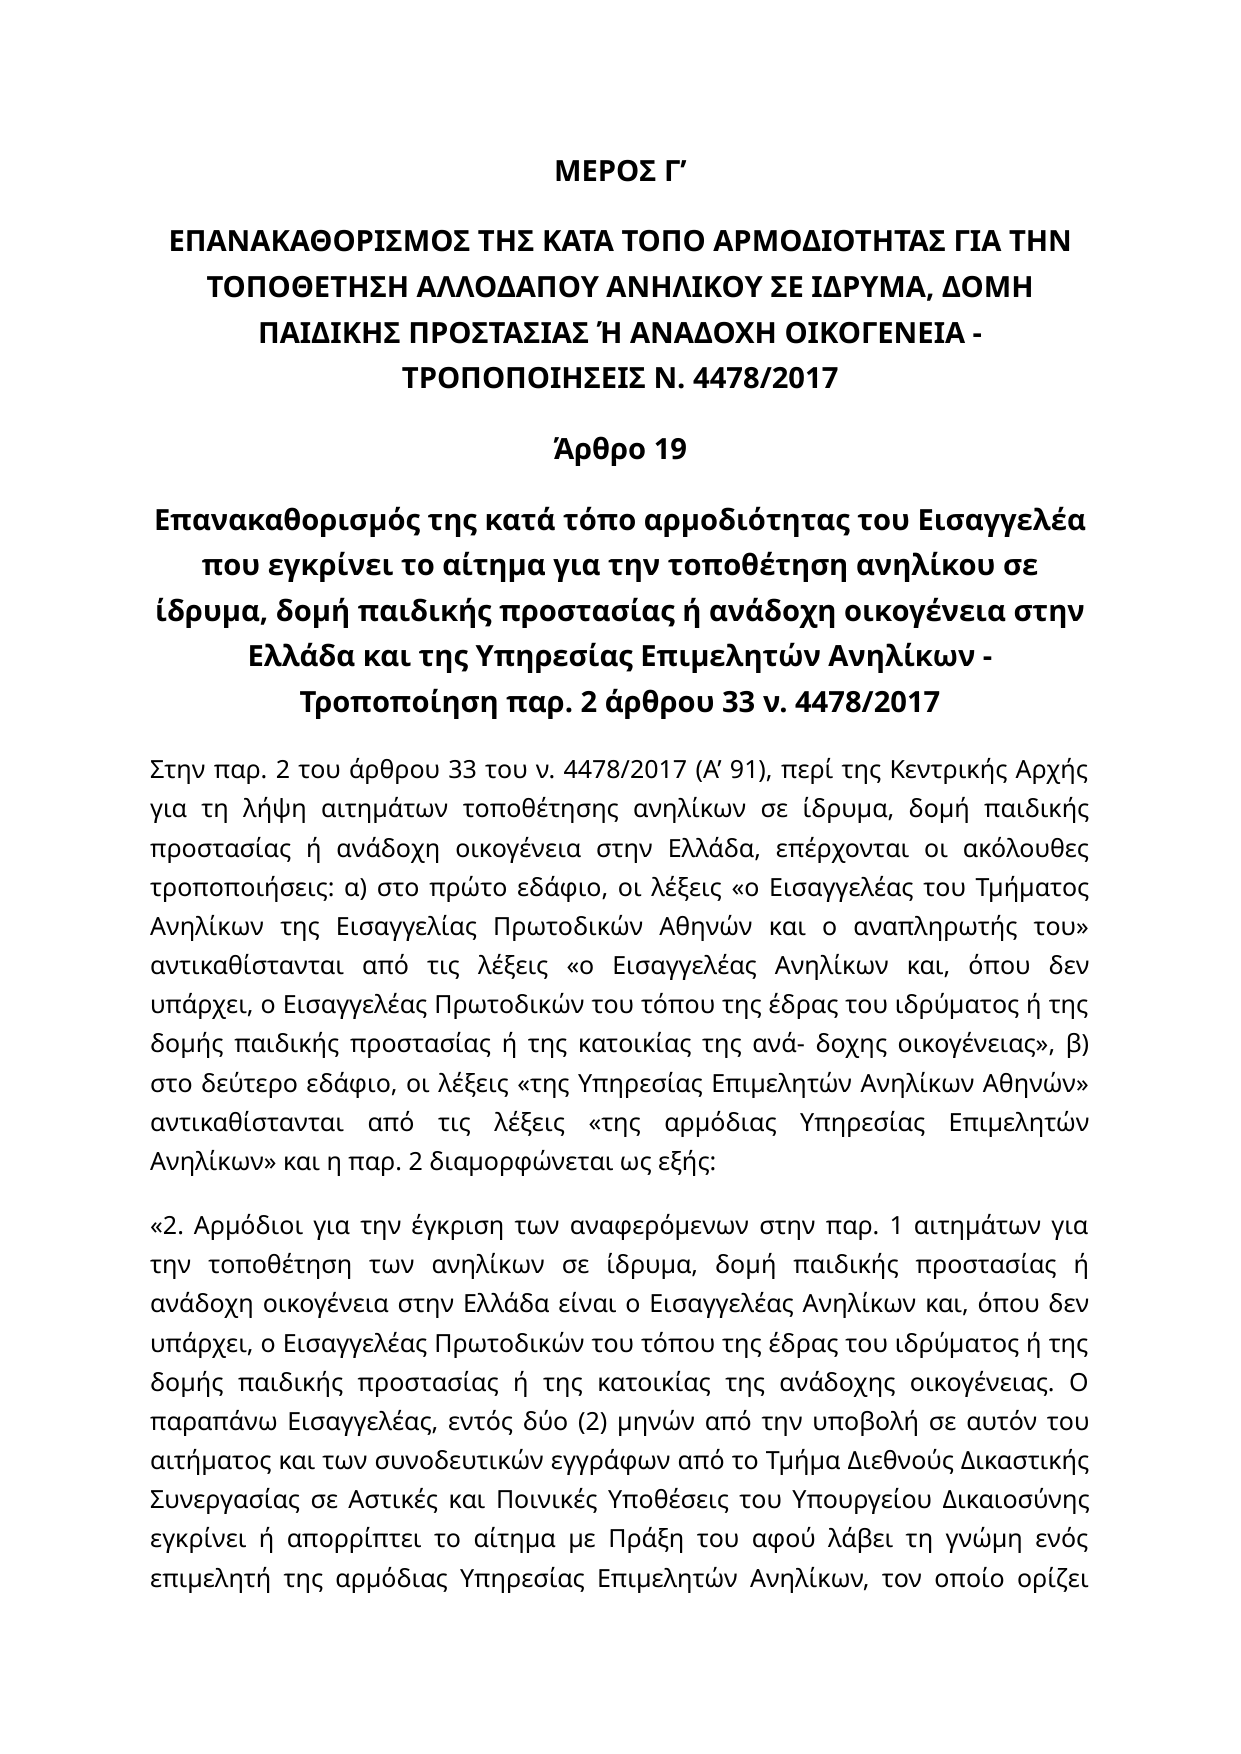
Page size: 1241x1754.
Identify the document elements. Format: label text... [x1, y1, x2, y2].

subtitle Επανακαθορισμός της κατά τόπο αρμοδιότητας του Εισαγγελέα που εγκρίνει το αίτημα για την τοποθέτηση ανηλίκου σε ίδρυμα, δομή παιδικής προστασίας ή ανάδοχη οικογένεια στην Ελλάδα και της Υπηρεσίας Επιμελητών Ανηλίκων - Τροποποίηση παρ. 2 άρθρου 33 ν. 4478/2017 [150, 499, 1090, 721]
subtitle Άρθρο 19 [150, 428, 1090, 468]
text Στην παρ. 2 του άρθρου 33 του ν. 4478/2017 (Α’ 91), περί της Κεντρικής Αρχής για τη λήψη αιτημάτων τοποθέτησης ανηλίκων σε ίδρυμα, δομή παιδικής προστασίας ή ανάδοχη οικογένεια στην Ελλάδα, επέρχονται οι ακόλουθες τροποποιήσεις: α) στο πρώτο εδάφιο, οι λέξεις «ο Εισαγγελέας του Τμήματος Ανηλίκων της Εισαγγελίας Πρωτοδικών Αθηνών και ο αναπληρωτής του» αντικαθίστανται από τις λέξεις «ο Εισαγγελέας Ανηλίκων και, όπου δεν υπάρχει, ο Εισαγγελέας Πρωτοδικών του τόπου της έδρας του ιδρύματος ή της δομής παιδικής προστασίας ή της κατοικίας της ανά- δοχης οικογένειας», β) στο δεύτερο εδάφιο, οι λέξεις «της Υπηρεσίας Επιμελητών Ανηλίκων Αθηνών» αντικαθίστανται από τις λέξεις «της αρμόδιας Υπηρεσίας Επιμελητών Ανηλίκων» και η παρ. 2 διαμορφώνεται ως εξής: [150, 752, 1090, 1178]
subtitle ΕΠΑΝΑΚΑΘΟΡΙΣΜΟΣ ΤΗΣ ΚΑΤΑ ΤΟΠΟ ΑΡΜΟΔΙΟΤΗΤΑΣ ΓΙΑ ΤΗΝ ΤΟΠΟΘΕΤΗΣΗ ΑΛΛΟΔΑΠΟΥ ΑΝΗΛΙΚΟΥ ΣΕ ΙΔΡΥΜΑ, ΔΟΜΗ ΠΑΙΔΙΚΗΣ ΠΡΟΣΤΑΣΙΑΣ Ή ΑΝΑΔΟΧΗ ΟΙΚΟΓΕΝΕΙΑ - ΤΡΟΠΟΠΟΙΗΣΕΙΣ Ν. 4478/2017 [150, 221, 1090, 397]
subtitle ΜΕΡΟΣ Γ’ [150, 150, 1090, 190]
text «2. Αρμόδιοι για την έγκριση των αναφερόμενων στην παρ. 1 αιτημάτων για την τοποθέτηση των ανηλίκων σε ίδρυμα, δομή παιδικής προστασίας ή ανάδοχη οικογένεια στην Ελλάδα είναι ο Εισαγγελέας Ανηλίκων και, όπου δεν υπάρχει, ο Εισαγγελέας Πρωτοδικών του τόπου της έδρας του ιδρύματος ή της δομής παιδικής προστασίας ή της κατοικίας της ανάδοχης οικογένειας. Ο παραπάνω Εισαγγελέας, εντός δύο (2) μηνών από την υποβολή σε αυτόν του αιτήματος και των συνοδευτικών εγγράφων από το Τμήμα Διεθνούς Δικαστικής Συνεργασίας σε Αστικές και Ποινικές Υποθέσεις του Υπουργείου Δικαιοσύνης εγκρίνει ή απορρίπτει το αίτημα με Πράξη του αφού λάβει τη γνώμη ενός επιμελητή της αρμόδιας Υπηρεσίας Επιμελητών Ανηλίκων, τον οποίο ορίζει [150, 1208, 1090, 1594]
